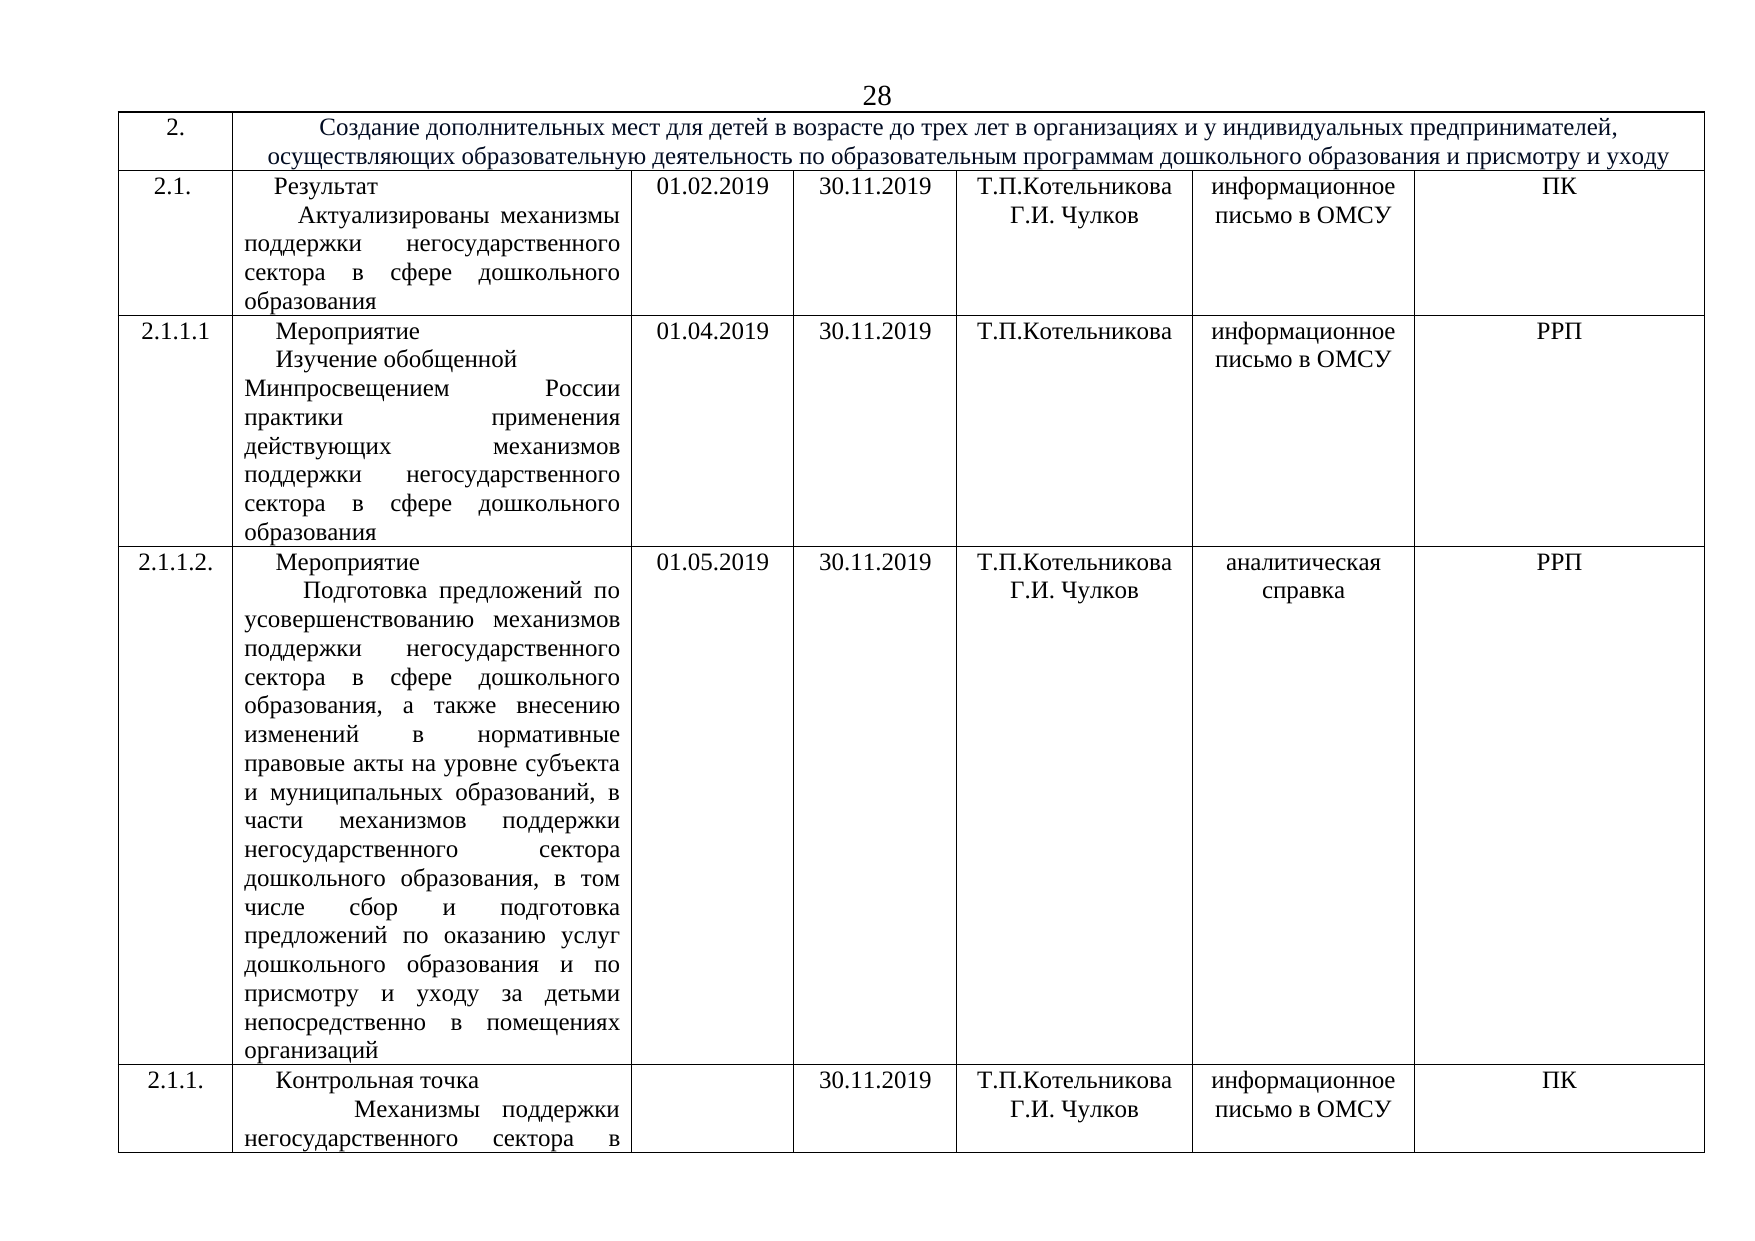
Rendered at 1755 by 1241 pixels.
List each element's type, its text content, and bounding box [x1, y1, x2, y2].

table_cell Результат Актуализированы механизмы поддержки негосударственного сектора в сфере дошкольного образования [233, 171, 631, 315]
table_cell Мероприятие Изучение обобщенной Минпросвещением России практики применения действующих механизмов поддержки негосударственного сектора в сфере дошкольного образования [233, 316, 631, 546]
table_cell информационное письмо в ОМСУ [1193, 171, 1414, 315]
table_cell информационное письмо в ОМСУ [1193, 316, 1414, 546]
table_cell 2.1.1.1 [119, 316, 232, 546]
table_cell РРП [1415, 547, 1704, 1064]
table_cell 2.1. [119, 171, 232, 315]
table_cell 2.1.1. [119, 1065, 232, 1152]
table_cell информационное письмо в ОМСУ [1193, 1065, 1414, 1152]
table_cell 2. [119, 113, 232, 170]
table_cell 01.05.2019 [632, 547, 793, 1064]
table_cell 01.02.2019 [632, 171, 793, 315]
table_cell аналитическая справка [1193, 547, 1414, 1064]
table_cell Контрольная точка Механизмы поддержки негосударственного сектора в [233, 1065, 631, 1152]
table_cell Т.П.Котельникова [957, 316, 1192, 546]
table_cell 30.11.2019 [794, 547, 956, 1064]
table_cell 30.11.2019 [794, 171, 956, 315]
table_cell 01.04.2019 [632, 316, 793, 546]
table_cell Т.П.Котельникова Г.И. Чулков [957, 171, 1192, 315]
table_cell ПК [1415, 1065, 1704, 1152]
table_cell Т.П.Котельникова Г.И. Чулков [957, 547, 1192, 1064]
table_cell [632, 1065, 793, 1152]
table_cell 30.11.2019 [794, 316, 956, 546]
table_cell РРП [1415, 316, 1704, 546]
table_cell 30.11.2019 [794, 1065, 956, 1152]
table_cell Мероприятие Подготовка предложений по усовершенствованию механизмов поддержки негосударственного сектора в сфере дошкольного образования, а также внесению изменений в нормативные правовые акты на уровне субъекта и муниципальных образований, в части механизмов поддержки негосударственного сектора дошкольного образования, в том числе сбор и подготовка предложений по оказанию услуг дошкольного образования и по присмотру и уходу за детьми непосредственно в помещениях организаций [233, 547, 631, 1064]
table_cell Т.П.Котельникова Г.И. Чулков [957, 1065, 1192, 1152]
table_cell Создание дополнительных мест для детей в возрасте до трех лет в организациях и у индивидуальных предпринимателей, осуществляющих образовательную деятельность по образовательным программам дошкольного образования и присмотру и уходу [233, 113, 1704, 170]
table_cell 2.1.1.2. [119, 547, 232, 1064]
table_cell ПК [1415, 171, 1704, 315]
